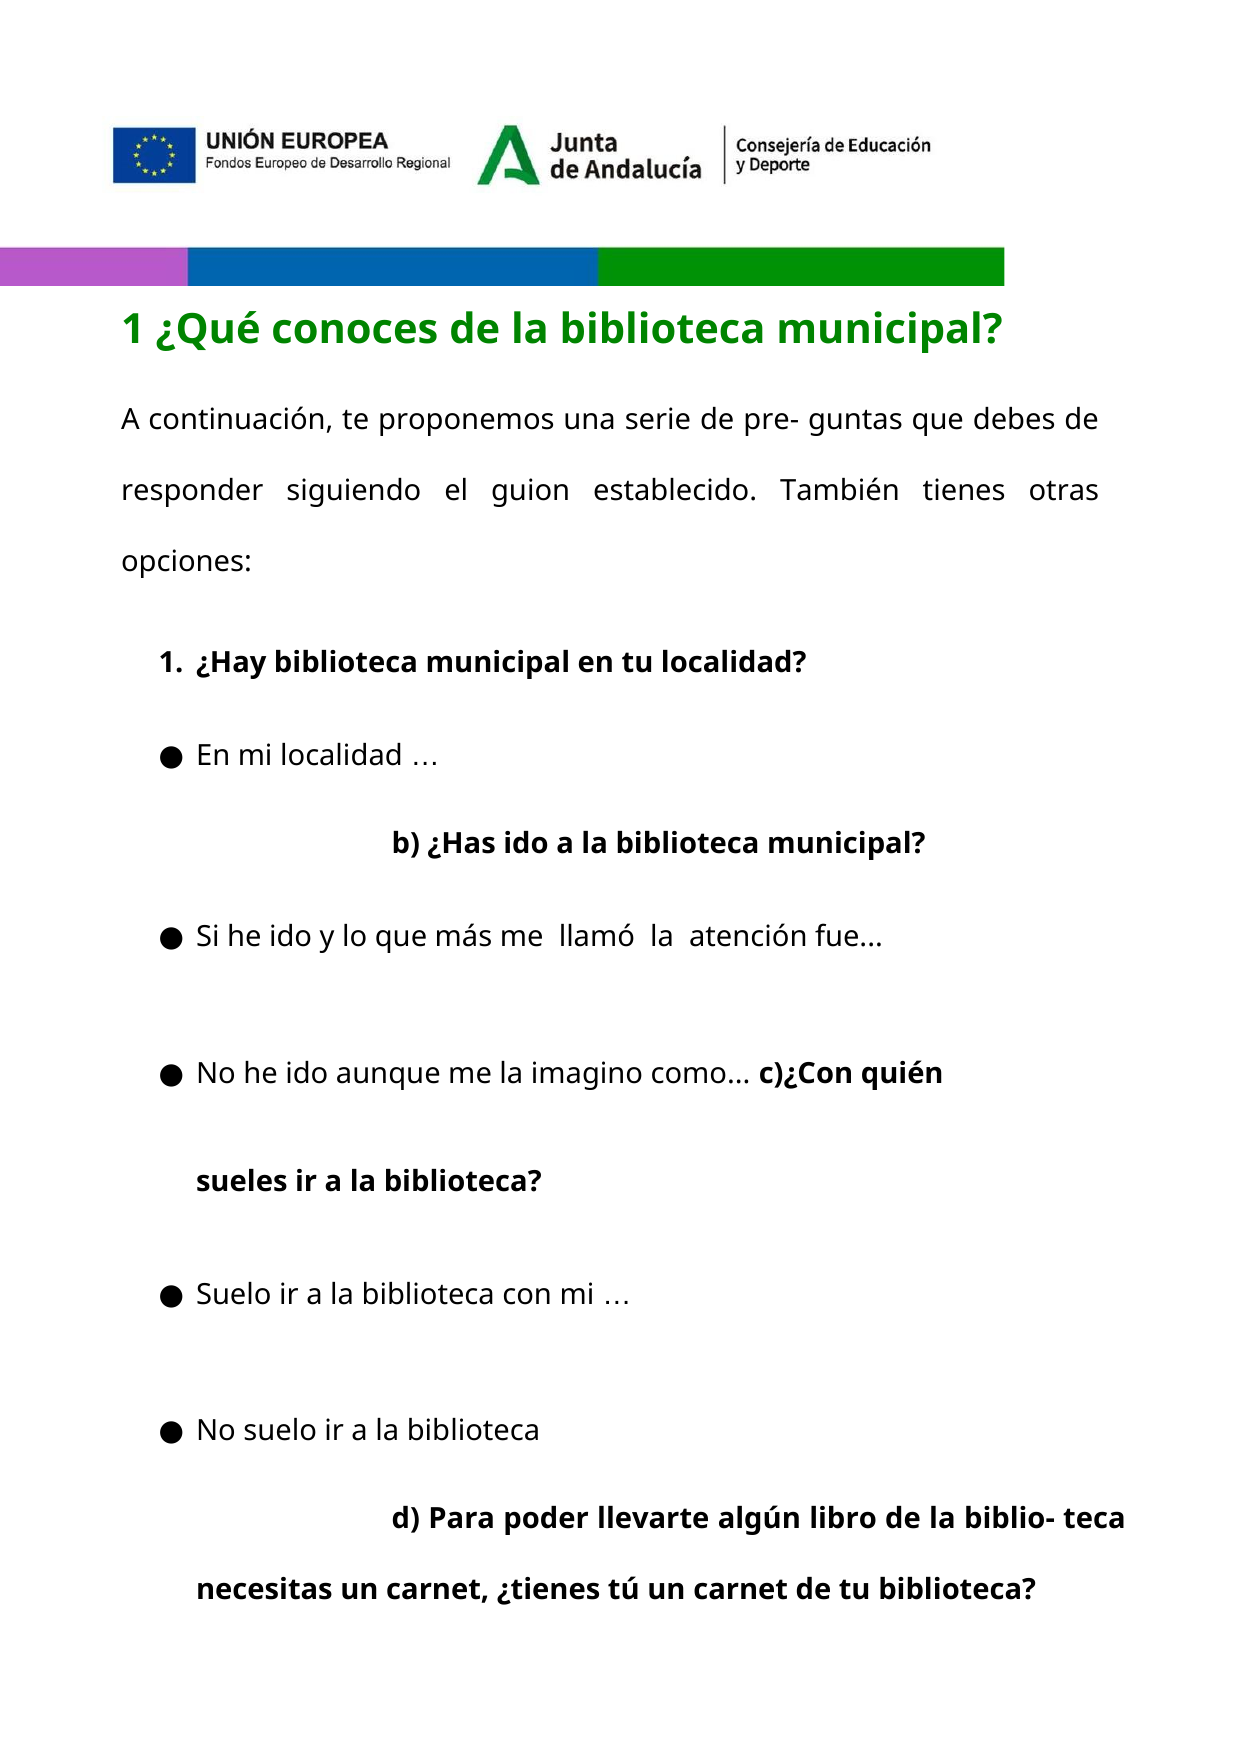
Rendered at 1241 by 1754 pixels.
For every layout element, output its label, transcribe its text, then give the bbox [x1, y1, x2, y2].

subtitle d) Para poder llevarte algún libro de la biblio- teca necesitas un carnet, ¿tienes tú un carnet de tu biblioteca? [196, 1497, 1127, 1608]
list En mi localidad … [158, 722, 1138, 782]
picture [0, 116, 1005, 286]
list Suelo ir a la biblioteca con mi … [158, 1261, 1138, 1321]
text 1 ¿Qué conoces de la biblioteca municipal? [121, 91, 1138, 356]
text A continuación, te proponemos una serie de pre- guntas que debes de responder siguiendo el guion establecido. También tienes otras opciones: [121, 398, 1100, 580]
list No he ido aunque me la imagino como... c)¿Con quién sueles ir a la biblioteca? [158, 1040, 997, 1200]
list Si he ido y lo que más me llamó la atención fue... [158, 903, 1093, 963]
subtitle ¿Hay biblioteca municipal en tu localidad? [158, 641, 1138, 681]
list No suelo ir a la biblioteca [158, 1397, 1138, 1457]
subtitle b) ¿Has ido a la biblioteca municipal? [196, 823, 1138, 862]
